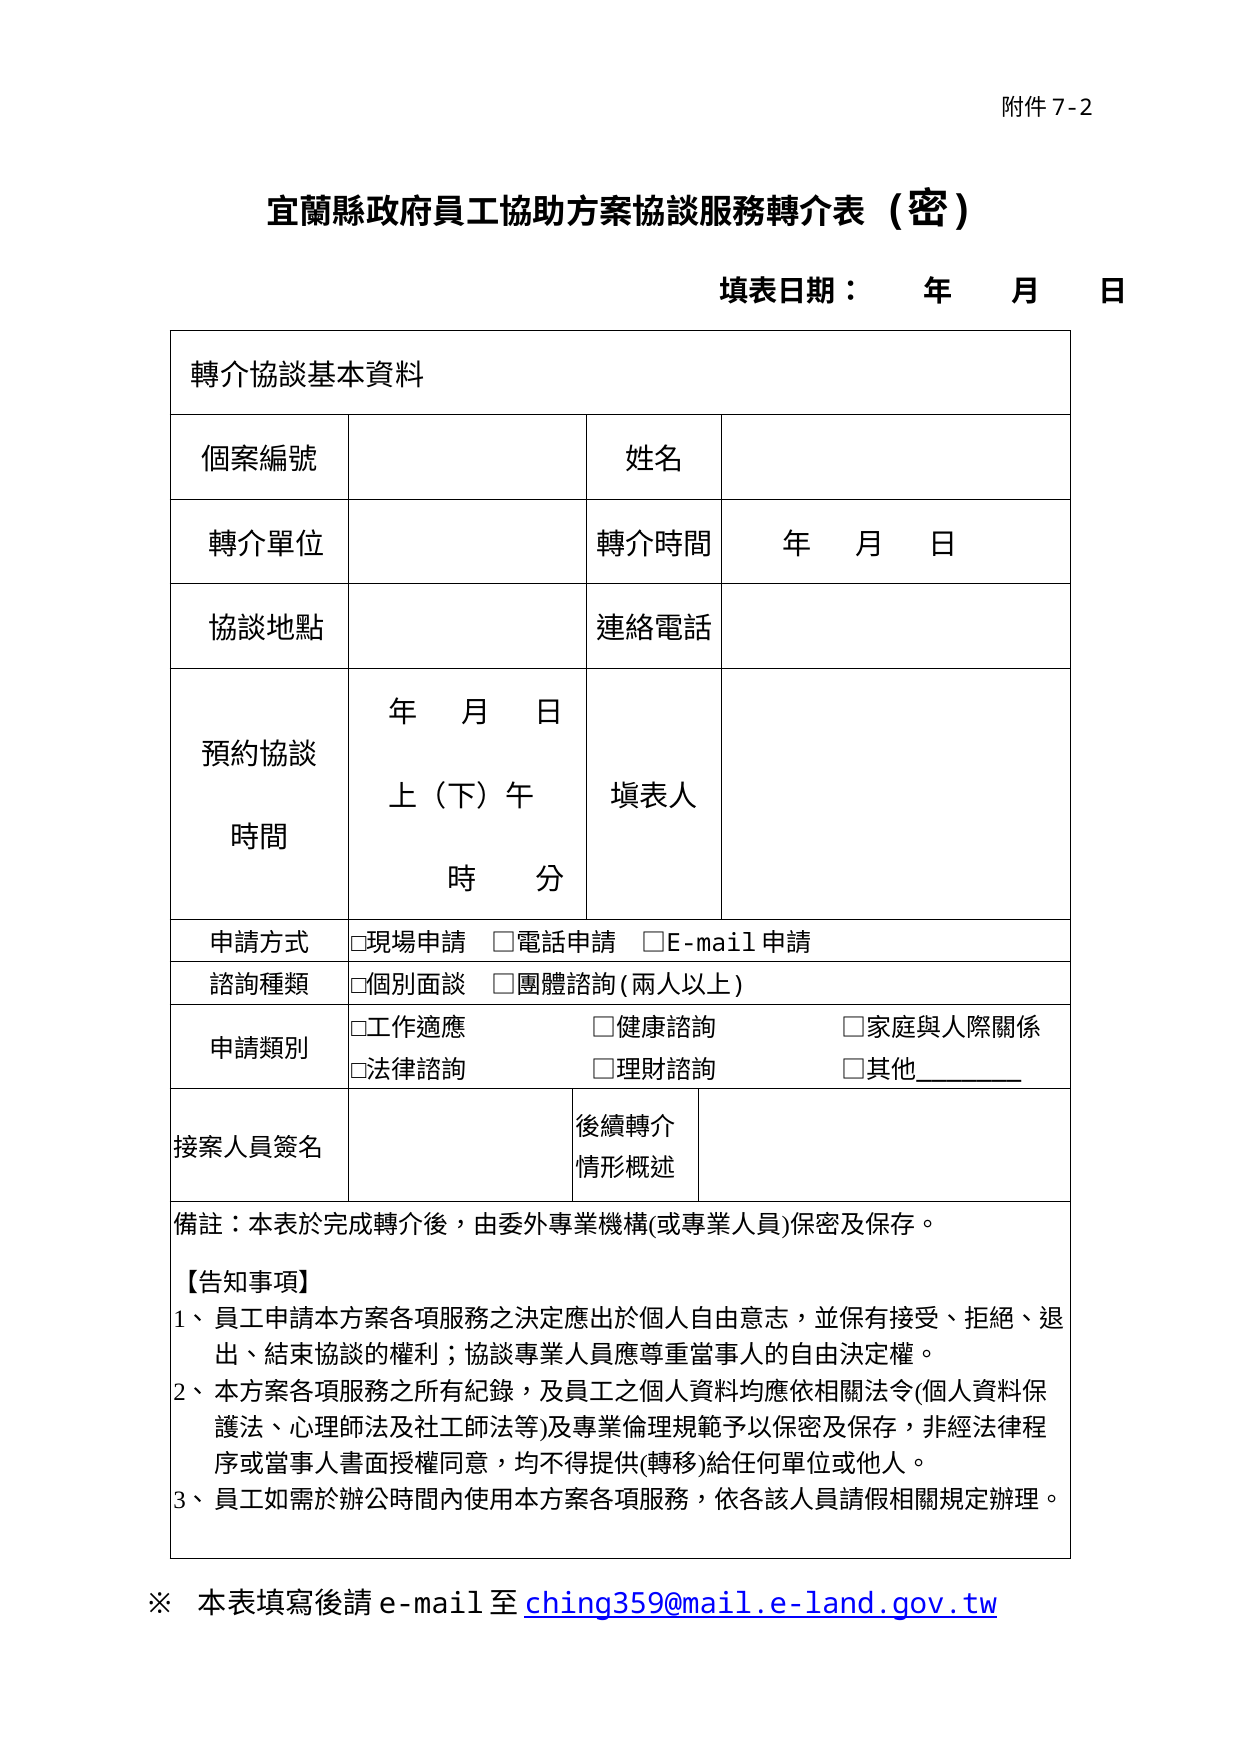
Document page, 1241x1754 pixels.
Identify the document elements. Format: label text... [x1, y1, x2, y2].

table_cell 諮詢種類 [171, 962, 348, 1004]
table_cell [699, 1089, 1070, 1201]
table_cell 申請方式 [171, 920, 348, 961]
table_cell 年 月 日 [722, 500, 1070, 583]
table_cell □個別面談 □團體諮詢(兩人以上) [349, 962, 1070, 1004]
table_cell 後續轉介情形概述 [573, 1089, 698, 1201]
table_cell 轉介時間 [587, 500, 721, 583]
text 宜蘭縣政府員工協助方案協談服務轉介表 (密) [148, 163, 1092, 247]
text 填表日期： 年 月 日 [160, 247, 1127, 330]
table_cell [349, 415, 586, 499]
table_cell 轉介單位 [171, 500, 348, 583]
table_cell [349, 500, 586, 583]
table_cell 姓名 [587, 415, 721, 499]
table_cell [722, 584, 1070, 667]
table_cell 接案人員簽名 [171, 1089, 348, 1201]
table_cell [722, 669, 1070, 918]
table_cell 個案編號 [171, 415, 348, 499]
table_cell [349, 1089, 572, 1201]
table_cell [349, 584, 586, 667]
table_cell [722, 415, 1070, 499]
table_cell □現場申請 □電話申請 □E-mail申請 [349, 920, 1070, 961]
table_cell 協談地點 [171, 584, 348, 667]
table_cell 預約協談 時間 [171, 669, 348, 918]
table_cell 備註：本表於完成轉介後，由委外專業機構(或專業人員)保密及保存。 【告知事項】 員工申請本方案各項服務之決定應出於個人自由意志，並保有接受、拒絕、退出、結束協談的權利；協談專業人員應尊重當事人的自由決定權。 本方案各項服務之所有紀錄，及員工之個人資料均應依相關法令(個人資料保護法、心理師法及社工師法等)及專業倫理規範予以保密及保存，非經法律程序或當事人書面授權同意，均不得提供(轉移)給任何單位或他人。 員工如需於辦公時間內使用本方案各項服務，依各該人員請假相關規定辦理。 [171, 1202, 1070, 1558]
table_header 轉介協談基本資料 [171, 331, 1070, 414]
table_cell 年 月 日上（下）午 時 分 [349, 669, 586, 918]
table_cell □工作適應 □健康諮詢 □家庭與人際關係 □法律諮詢 □理財諮詢 □其他_______ [349, 1005, 1070, 1088]
table_cell 申請類別 [171, 1005, 348, 1088]
table_cell 塡表人 [587, 669, 721, 918]
list 本表填寫後請e-mail至ching359@mail.e-land.gov.tw [148, 1559, 1127, 1642]
table_cell 連絡電話 [587, 584, 721, 667]
